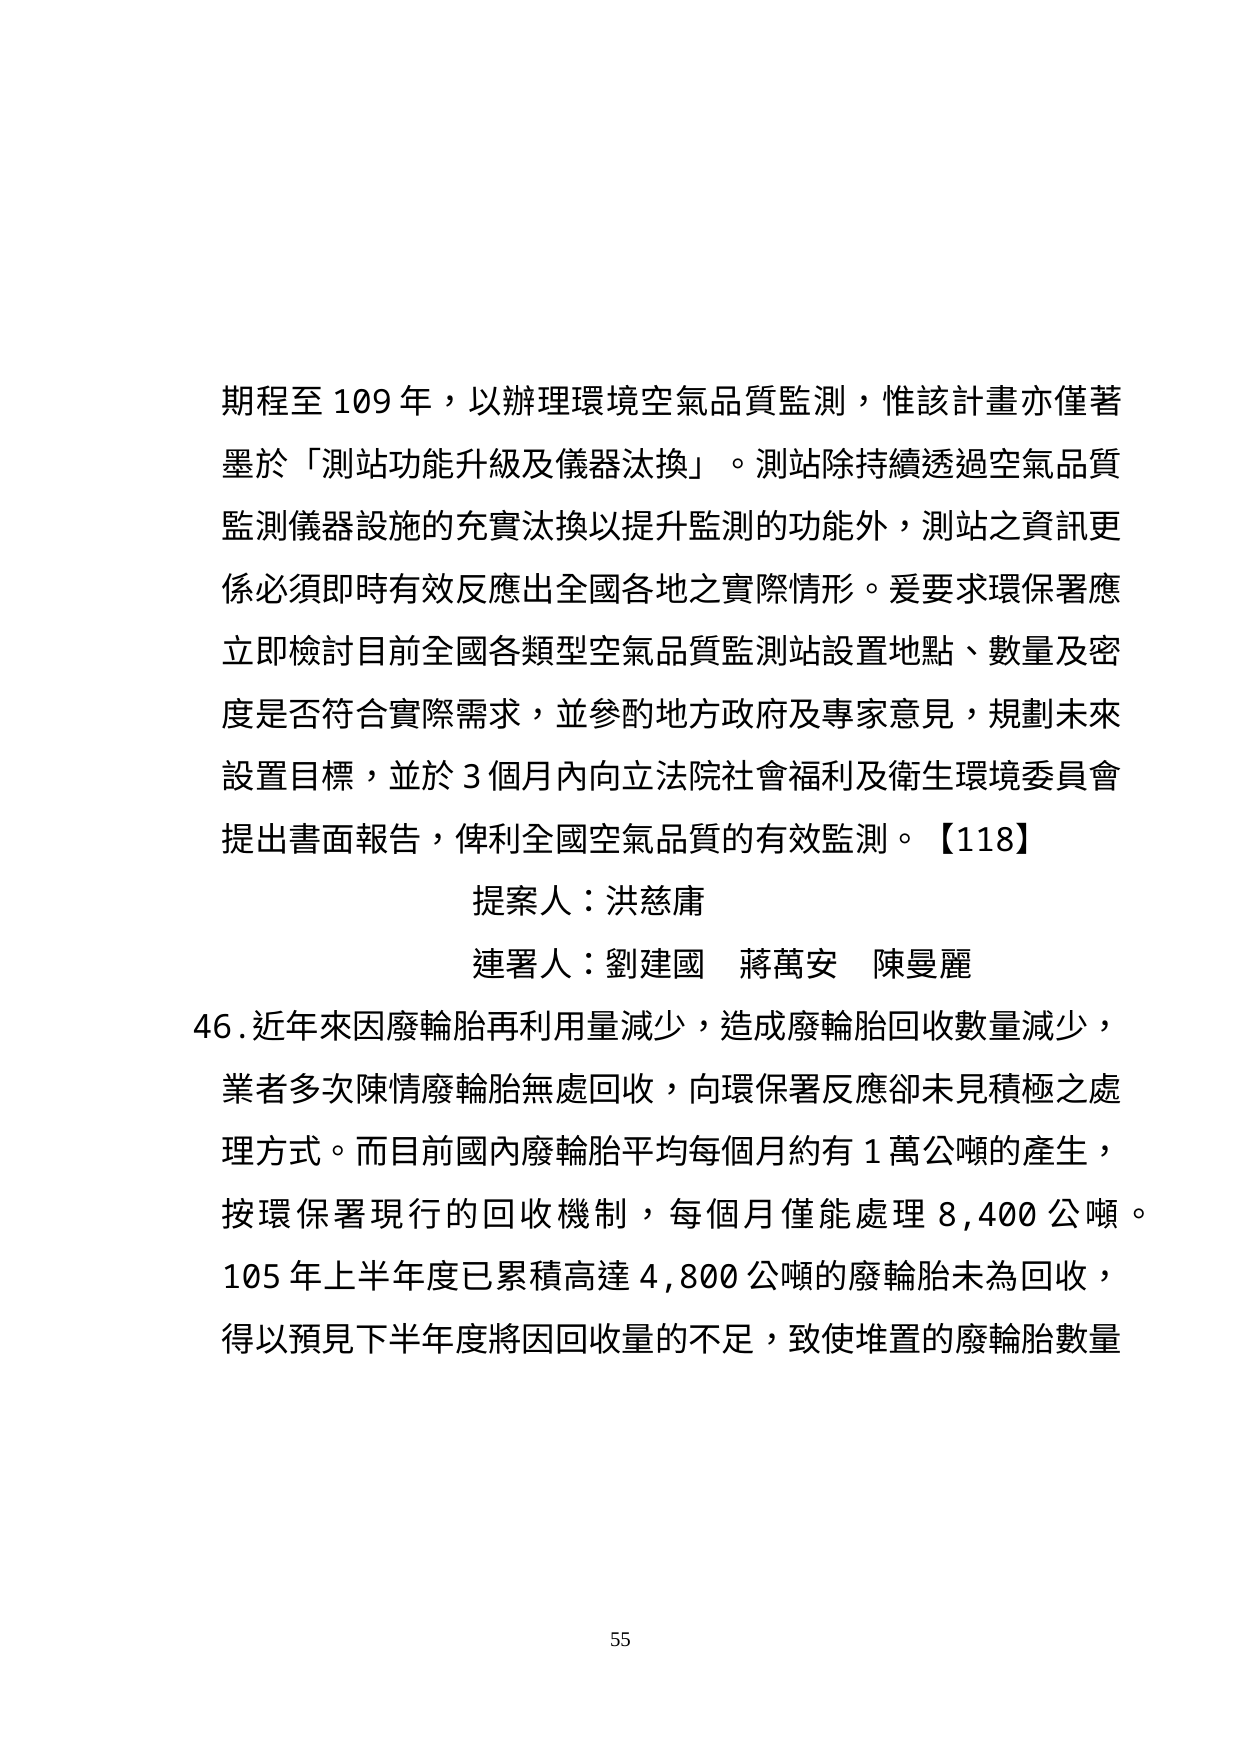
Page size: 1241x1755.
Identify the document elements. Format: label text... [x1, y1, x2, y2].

text 46.近年來因廢輪胎再利用量減少，造成廢輪胎回收數量減少，業者多次陳情廢輪胎無處回收，向環保署反應卻未見積極之處理方式。而目前國內廢輪胎平均每個月約有1萬公噸的產生，按環保署現行的回收機制，每個月僅能處理8,400公噸。105年上半年度已累積高達4,800公噸的廢輪胎未為回收，得以預見下半年度將因回收量的不足，致使堆置的廢輪胎數量再增加，恐會進一步引發有毒氣體或孳生病媒蚊，對環境之影響加劇；爰此，環保署應全面檢討國內廢輪胎的回收機制，儘速提出解決之道，並於1個月內向立法院社會福利及衛生環境委員會提出書面報告，以避免廢棄物因無法妥善回收進而造成環境污染之情形。【119】 [192, 983, 1122, 1358]
text 期程至109年，以辦理環境空氣品質監測，惟該計畫亦僅著墨於「測站功能升級及儀器汰換」。測站除持續透過空氣品質監測儀器設施的充實汰換以提升監測的功能外，測站之資訊更係必須即時有效反應出全國各地之實際情形。爰要求環保署應立即檢討目前全國各類型空氣品質監測站設置地點、數量及密度是否符合實際需求，並參酌地方政府及專家意見，規劃未來設置目標，並於3個月內向立法院社會福利及衛生環境委員會提出書面報告，俾利全國空氣品質的有效監測。【118】 [192, 358, 1122, 858]
text 連署人：劉建國 蔣萬安 陳曼麗 [117, 920, 1122, 983]
text 提案人：洪慈庸 [117, 858, 1122, 920]
